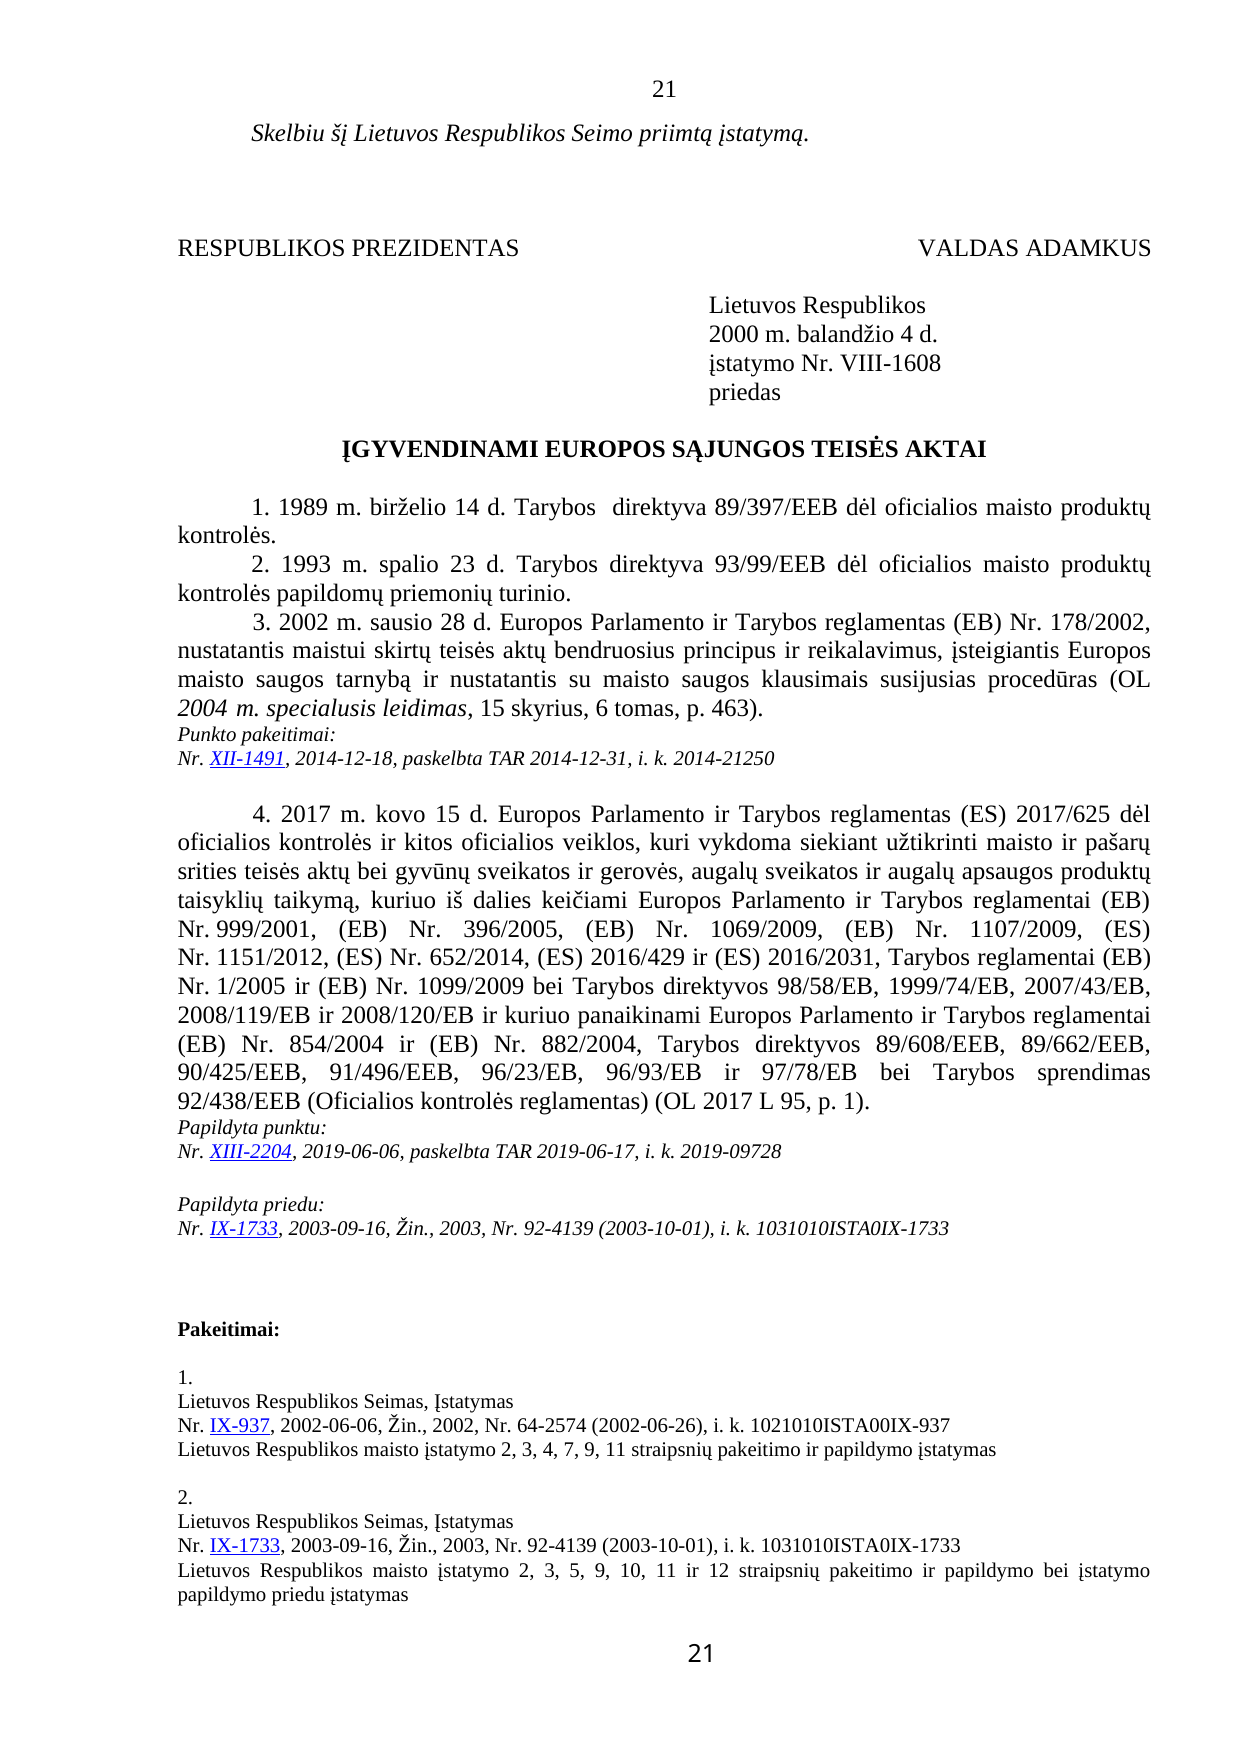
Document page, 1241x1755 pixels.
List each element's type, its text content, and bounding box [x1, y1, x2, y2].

text Lietuvos Respublikos maisto įstatymo 2, 3, 5, 9, 10, 11 ir 12 straipsnių pakeitimo ir papildymo bei įstatymo papildymo priedu įstatymas [177, 1557, 1152, 1606]
text Lietuvos Respublikos [177, 291, 1152, 319]
text Lietuvos Respublikos Seimas, Įstatymas [177, 1509, 1152, 1533]
text Pakeitimai: [177, 1317, 1152, 1341]
text 2. 1993 m. spalio 23 d. Tarybos direktyva 93/99/EEB dėl oficialios maisto produktų kontrolės papildomų priemonių turinio. [177, 549, 1152, 607]
text 2000 m. balandžio 4 d. [177, 319, 1152, 348]
text Nr. IX-1733, 2003-09-16, Žin., 2003, Nr. 92-4139 (2003-10-01), i. k. 1031010ISTA0IX-1733 [177, 1533, 1152, 1557]
text Skelbiu šį Lietuvos Respublikos Seimo priimtą įstatymą. [177, 118, 1152, 147]
text 3. 2002 m. sausio 28 d. Europos Parlamento ir Tarybos reglamentas (EB) Nr. 178/2002, nustatantis maistui skirtų teisės aktų bendruosius principus ir reikalavimus, įsteigiantis Europos maisto saugos tarnybą ir nustatantis su maisto saugos klausimais susijusias procedūras (OL 2004 m. specialusis leidimas, 15 skyrius, 6 tomas, p. 463). [177, 607, 1152, 722]
text Nr. XIII-2204, 2019-06-06, paskelbta TAR 2019-06-17, i. k. 2019-09728 [177, 1139, 1152, 1163]
text RESPUBLIKOS PREZIDENTAS VALDAS ADAMKUS [177, 233, 1152, 262]
text Lietuvos Respublikos Seimas, Įstatymas [177, 1389, 1152, 1413]
text priedas [177, 377, 1152, 406]
text įstatymo Nr. VIII-1608 [177, 348, 1152, 377]
text Punkto pakeitimai: [177, 722, 1152, 746]
text Nr. XII-1491, 2014-12-18, paskelbta TAR 2014-12-31, i. k. 2014-21250 [177, 746, 1152, 770]
text 2. [177, 1485, 1152, 1509]
text Nr. IX-1733, 2003-09-16, Žin., 2003, Nr. 92-4139 (2003-10-01), i. k. 1031010ISTA0IX-1733 [177, 1216, 1152, 1240]
text 4. 2017 m. kovo 15 d. Europos Parlamento ir Tarybos reglamentas (ES) 2017/625 dėl oficialios kontrolės ir kitos oficialios veiklos, kuri vykdoma siekiant užtikrinti maisto ir pašarų srities teisės aktų bei gyvūnų sveikatos ir gerovės, augalų sveikatos ir augalų apsaugos produktų taisyklių taikymą, kuriuo iš dalies keičiami Europos Parlamento ir Tarybos reglamentai (EB) Nr. 999/2001, (EB) Nr. 396/2005, (EB) Nr. 1069/2009, (EB) Nr. 1107/2009, (ES) Nr. 1151/2012, (ES) Nr. 652/2014, (ES) 2016/429 ir (ES) 2016/2031, Tarybos reglamentai (EB) Nr. 1/2005 ir (EB) Nr. 1099/2009 bei Tarybos direktyvos 98/58/EB, 1999/74/EB, 2007/43/EB, 2008/119/EB ir 2008/120/EB ir kuriuo panaikinami Europos Parlamento ir Tarybos reglamentai (EB) Nr. 854/2004 ir (EB) Nr. 882/2004, Tarybos direktyvos 89/608/EEB, 89/662/EEB, 90/425/EEB, 91/496/EEB, 96/23/EB, 96/93/EB ir 97/78/EB bei Tarybos sprendimas 92/438/EEB (Oficialios kontrolės reglamentas) (OL 2017 L 95, p. 1). [177, 799, 1152, 1115]
text 1. 1989 m. birželio 14 d. Tarybos direktyva 89/397/EEB dėl oficialios maisto produktų kontrolės. [177, 492, 1152, 549]
text 1. [177, 1365, 1152, 1389]
text Nr. IX-937, 2002-06-06, Žin., 2002, Nr. 64-2574 (2002-06-26), i. k. 1021010ISTA00IX-937 [177, 1413, 1152, 1437]
text ĮGYVENDINAMI EUROPOS SĄJUNGOS TEISĖS AKTAI [177, 434, 1152, 463]
text Lietuvos Respublikos maisto įstatymo 2, 3, 4, 7, 9, 11 straipsnių pakeitimo ir papildymo įstatymas [177, 1437, 1152, 1461]
text Papildyta priedu: [177, 1192, 1152, 1216]
text Papildyta punktu: [177, 1115, 1152, 1139]
